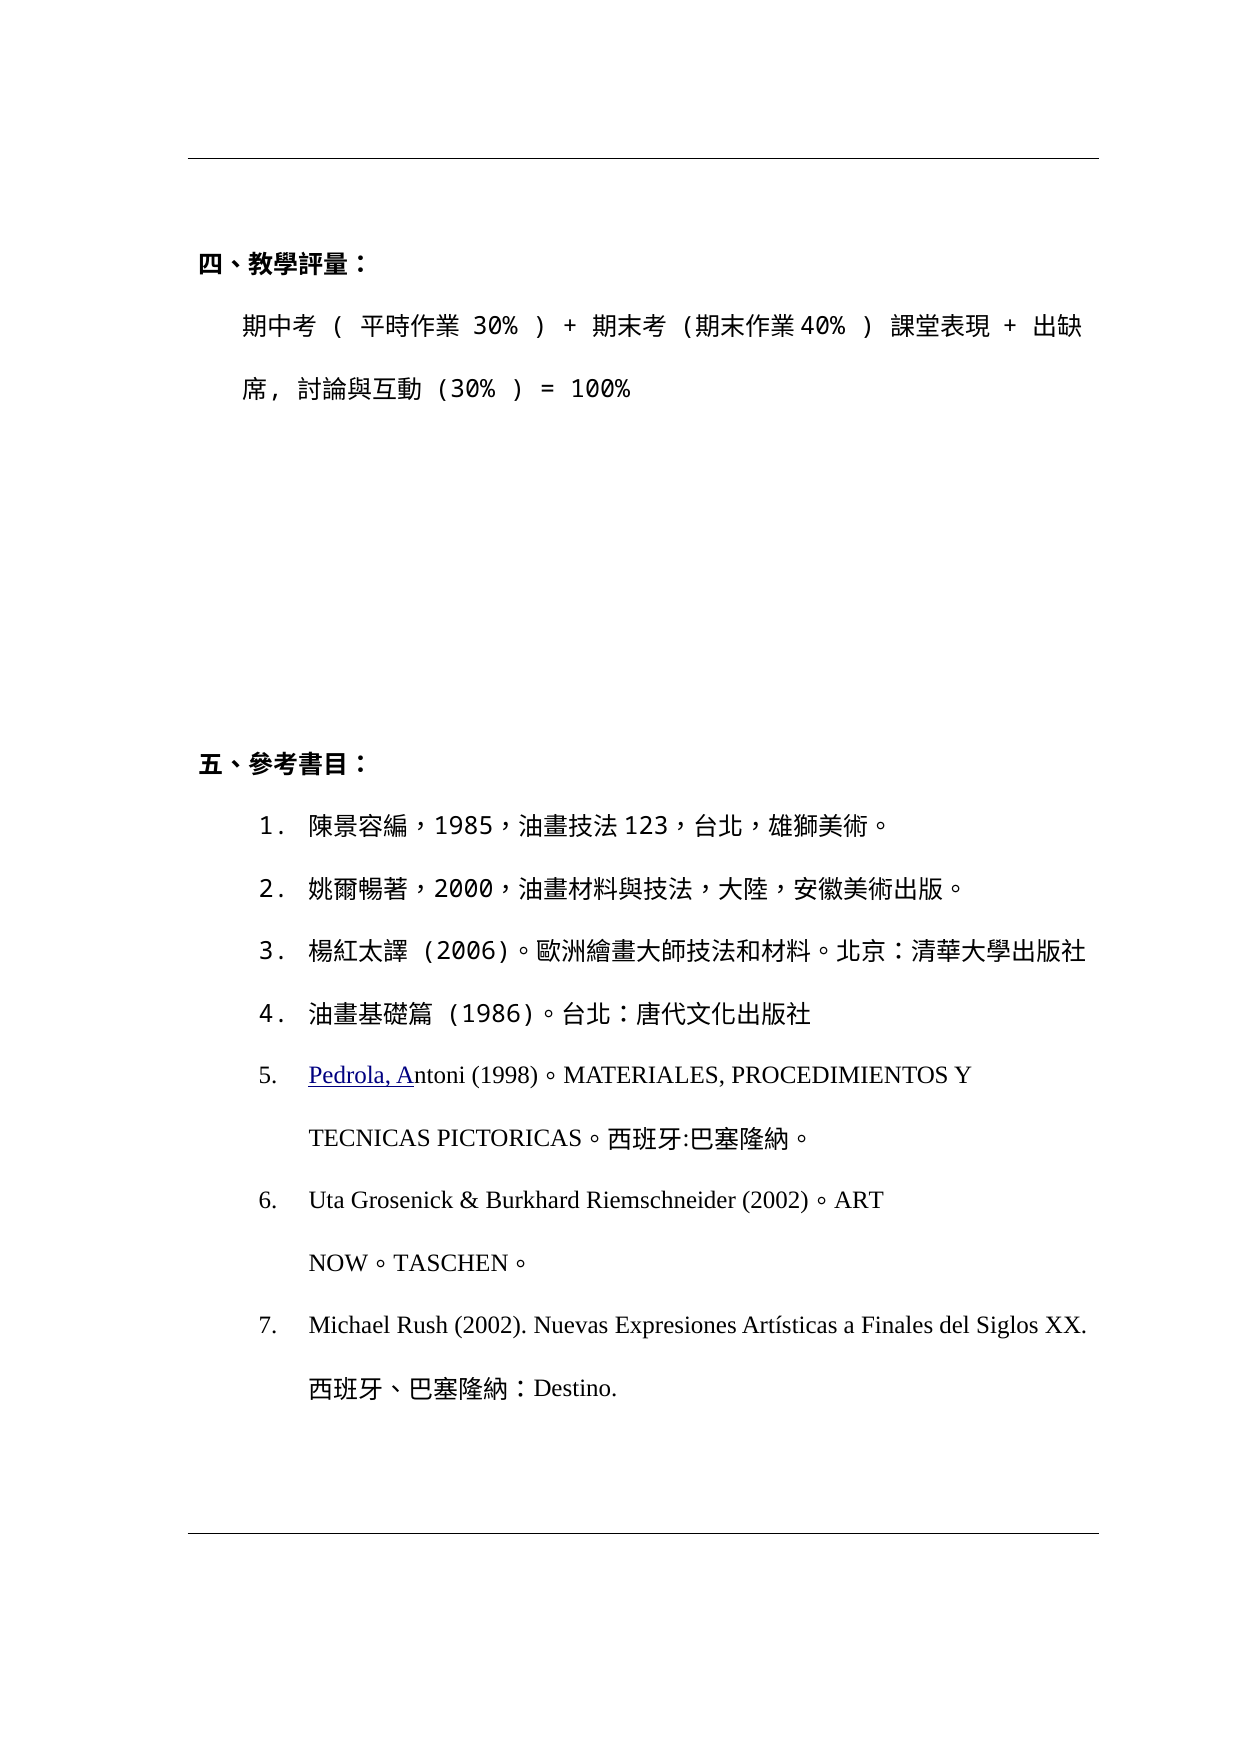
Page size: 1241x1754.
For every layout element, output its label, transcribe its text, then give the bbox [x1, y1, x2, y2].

table_cell 四、教學評量： 期中考 ( 平時作業 30% ) + 期末考 (期末作業40% ) 課堂表現 + 出缺席, 討論與互動 (30% ) = 100% [188, 159, 1099, 721]
table_cell 五、參考書目： 陳景容編，1985，油畫技法123，台北，雄獅美術。 姚爾暢著，2000，油畫材料與技法，大陸，安徽美術出版。 楊紅太譯 (2006)。歐洲繪畫大師技法和材料。北京：清華大學出版社 油畫基礎篇 (1986)。台北：唐代文化出版社 Pedrola, Antoni (1998)。MATERIALES, PROCEDIMIENTOS Y TECNICAS PICTORICAS。西班牙:巴塞隆納。 Uta Grosenick & Burkhard Riemschneider (2002)。ART NOW。TASCHEN。 Michael Rush (2002). Nuevas Expresiones Artísticas a Finales del Siglos XX.西班牙、巴塞隆納：Destino. [188, 721, 1099, 1533]
